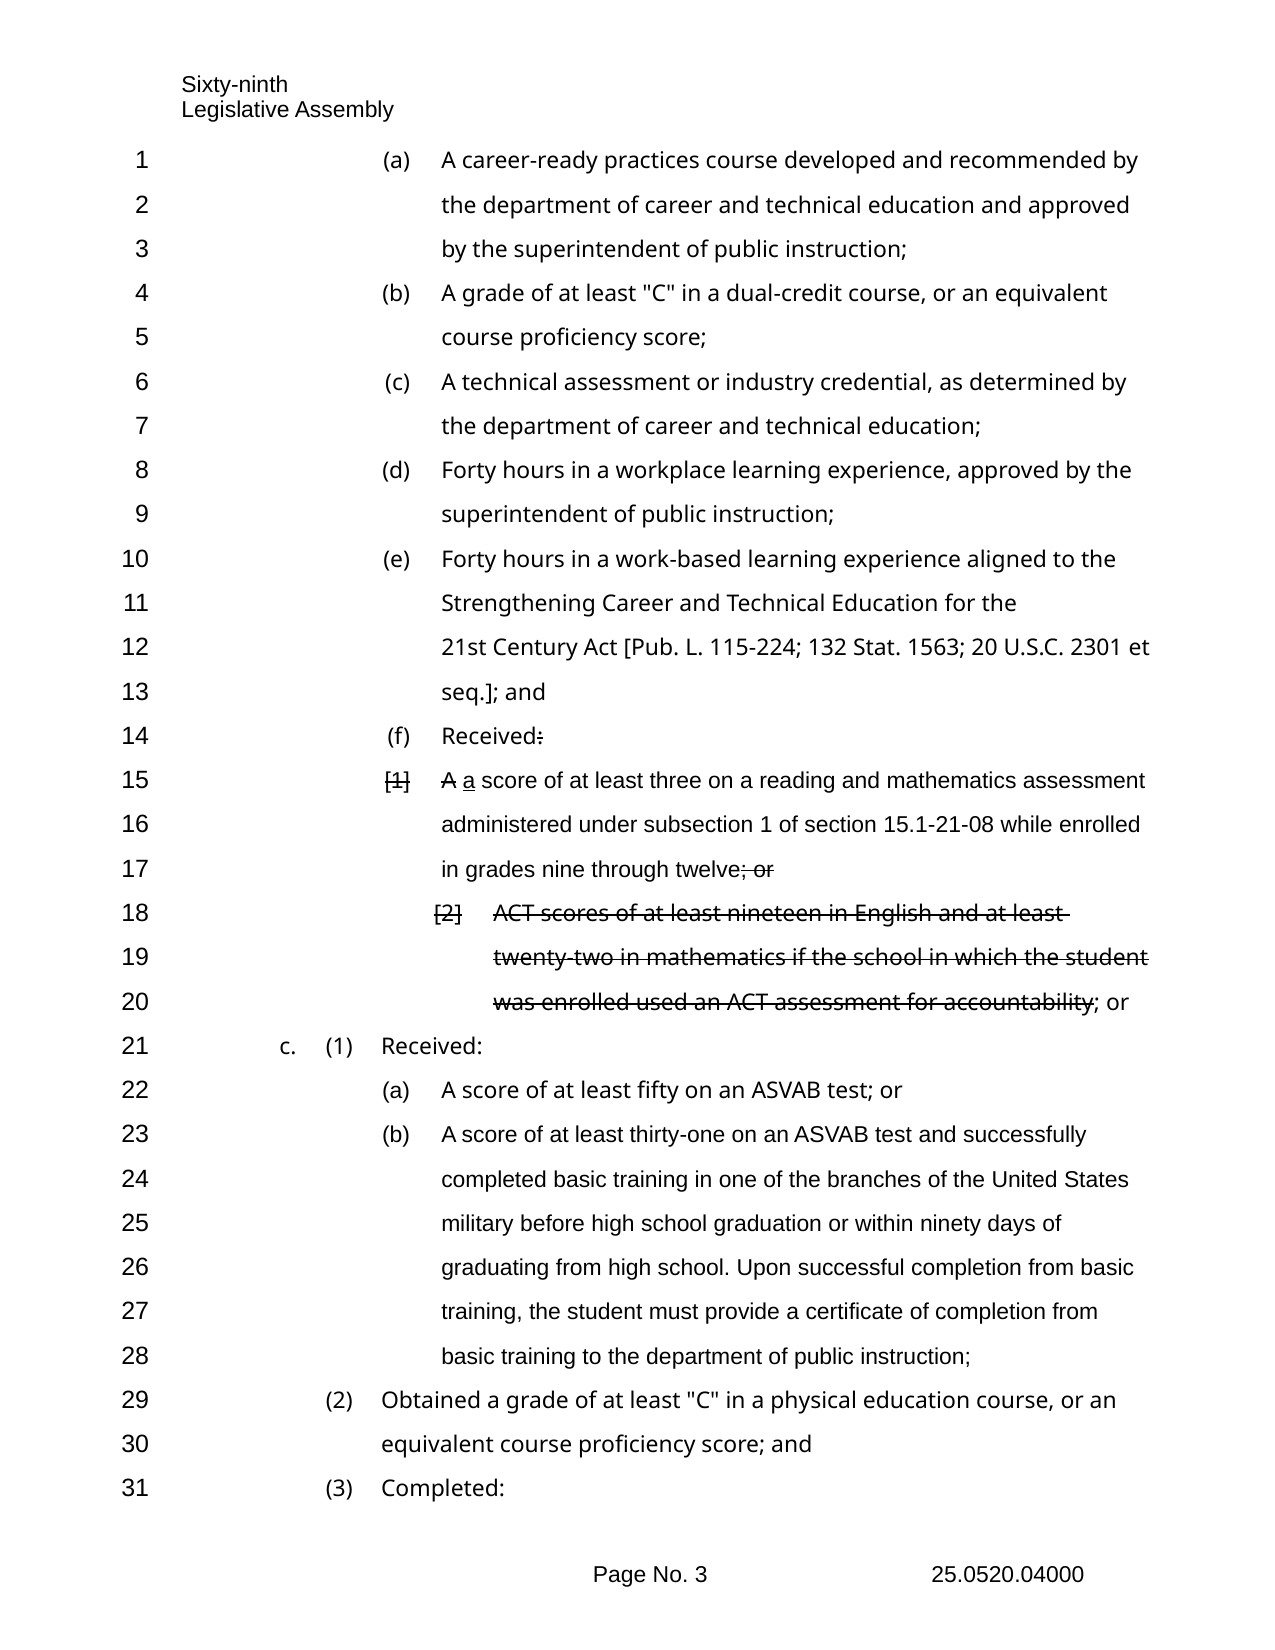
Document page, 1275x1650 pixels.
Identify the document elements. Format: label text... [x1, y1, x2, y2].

text (b) A score of at least thirty‑one on an ASVAB test and successfully completed basic training in one of the branches of the United States military before high school graduation or within ninety days of graduating from high school. Upon successful completion from basic training, the student must provide a certificate of completion from basic training to the department of public instruction; [181, 1107, 1154, 1373]
text [1] A a score of at least three on a reading and mathematics assessment administered under subsection 1 of section 15.1‑21‑08 while enrolled in grades nine through twelve; or [181, 753, 1154, 886]
text (2) Obtained a grade of at least "C" in a physical education course, or an equivalent course proficiency score; and [181, 1373, 1154, 1461]
text (a) A score of at least fifty on an ASVAB test; or [181, 1063, 1154, 1107]
text (3) Completed: [181, 1461, 1154, 1506]
text (b) A grade of at least "C" in a dual‑credit course, or an equivalent course proficiency score; [181, 266, 1154, 355]
text (c) A technical assessment or industry credential, as determined by the department of career and technical education; [181, 355, 1154, 443]
text [2] ACT scores of at least nineteen in English and at least twenty‑two in mathematics if the school in which the student was enrolled used an ACT assessment for accountability; or [181, 886, 1154, 1019]
text (f) Received: [181, 709, 1154, 753]
text (a) A career-ready practices course developed and recommended by the department of career and technical education and approved by the superintendent of public instruction; [181, 133, 1154, 266]
text (e) Forty hours in a work‑based learning experience aligned to the Strengthening Career and Technical Education for the 21st Century Act [Pub. L. 115‑224; 132 Stat. 1563; 20 U.S.C. 2301 et seq.]; and [181, 532, 1154, 709]
text (d) Forty hours in a workplace learning experience, approved by the superintendent of public instruction; [181, 443, 1154, 532]
text c. (1) Received: [181, 1019, 1154, 1063]
